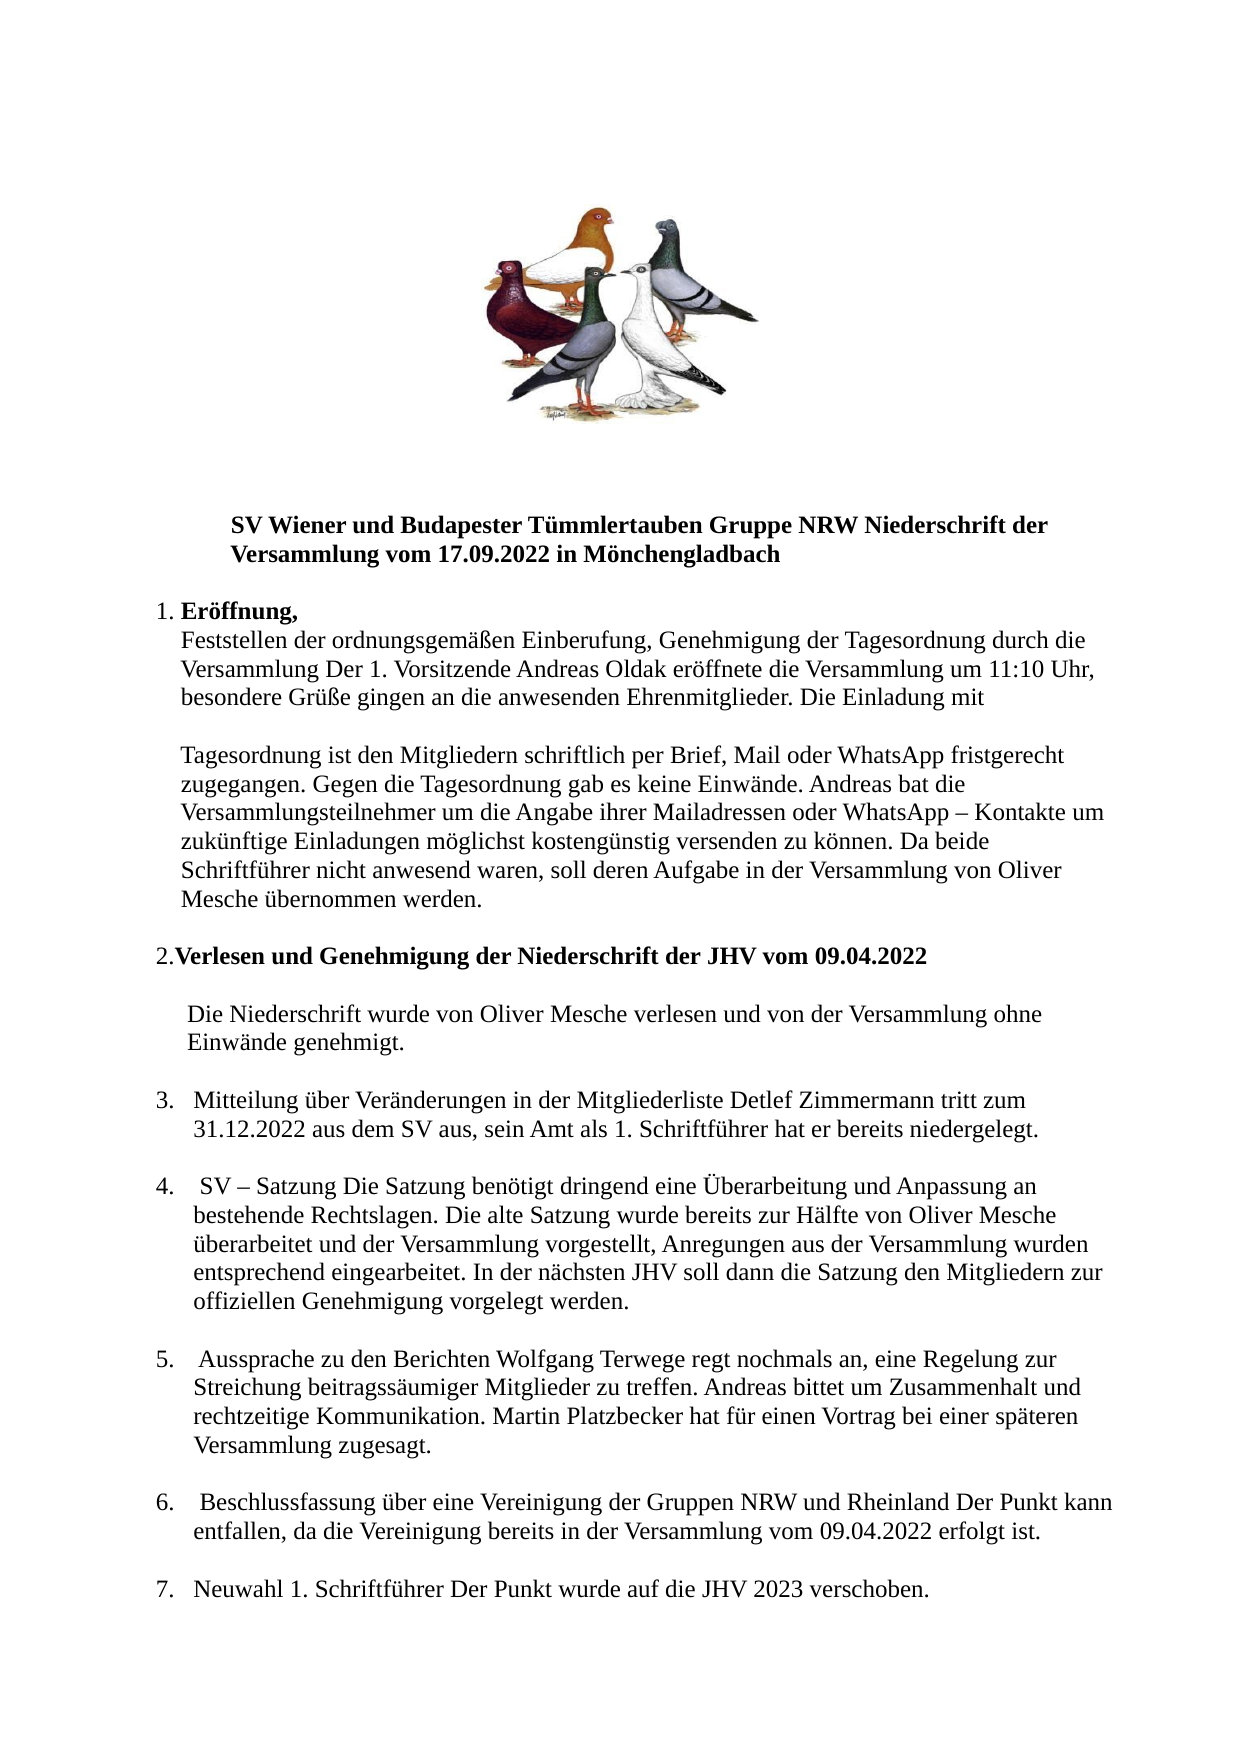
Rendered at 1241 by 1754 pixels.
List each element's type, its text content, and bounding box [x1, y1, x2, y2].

text SV Wiener und Budapester Tümmlertauben Gruppe NRW Niederschrift der [118, 510, 1122, 539]
text Mesche übernommen werden. [118, 884, 1122, 912]
list SV – Satzung Die Satzung benötigt dringend eine Überarbeitung und Anpassung an bestehende Rechtslagen. Die alte Satzung wurde bereits zur Hälfte von Oliver Mesche überarbeitet und der Versammlung vorgestellt, Anregungen aus der Versammlung wurden entsprechend eingearbeitet. In der nächsten JHV soll dann die Satzung den Mitgliedern zur offiziellen Genehmigung vorgelegt werden. [156, 1171, 1122, 1315]
list Beschlussfassung über eine Vereinigung der Gruppen NRW und Rheinland Der Punkt kann entfallen, da die Vereinigung bereits in der Versammlung vom 09.04.2022 erfolgt ist. [156, 1487, 1122, 1545]
list Neuwahl 1. Schriftführer Der Punkt wurde auf die JHV 2023 verschoben. [156, 1574, 1122, 1602]
list Aussprache zu den Berichten Wolfgang Terwege regt nochmals an, eine Regelung zur Streichung beitragssäumiger Mitglieder zu treffen. Andreas bittet um Zusammenhalt und rechtzeitige Kommunikation. Martin Platzbecker hat für einen Vortrag bei einer späteren Versammlung zugesagt. [156, 1344, 1122, 1459]
text Versammlung vom 17.09.2022 in Mönchengladbach [118, 539, 1122, 567]
text Versammlung Der 1. Vorsitzende Andreas Oldak eröffnete die Versammlung um 11:10 Uhr, [118, 654, 1122, 682]
list Mitteilung über Veränderungen in der Mitgliederliste Detlef Zimmermann tritt zum 31.12.2022 aus dem SV aus, sein Amt als 1. Schriftführer hat er bereits niedergelegt. [156, 1085, 1122, 1142]
text Feststellen der ordnungsgemäßen Einberufung, Genehmigung der Tagesordnung durch die [118, 625, 1122, 654]
text 1. Eröffnung, [118, 596, 1122, 625]
text Schriftführer nicht anwesend waren, soll deren Aufgabe in der Versammlung von Oliver [118, 855, 1122, 884]
text besondere Grüße gingen an die anwesenden Ehrenmitglieder. Die Einladung mit [118, 682, 1122, 711]
text 2.Verlesen und Genehmigung der Niederschrift der JHV vom 09.04.2022 [118, 941, 1122, 970]
text Versammlungsteilnehmer um die Angabe ihrer Mailadressen oder WhatsApp – Kontakte um [118, 797, 1122, 826]
text Einwände genehmigt. [118, 1027, 1122, 1056]
picture [481, 204, 760, 424]
text Die Niederschrift wurde von Oliver Mesche verlesen und von der Versammlung ohne [118, 999, 1122, 1027]
text Tagesordnung ist den Mitgliedern schriftlich per Brief, Mail oder WhatsApp fristgerecht [118, 740, 1122, 769]
text zugegangen. Gegen die Tagesordnung gab es keine Einwände. Andreas bat die [118, 769, 1122, 797]
text zukünftige Einladungen möglichst kostengünstig versenden zu können. Da beide [118, 826, 1122, 855]
